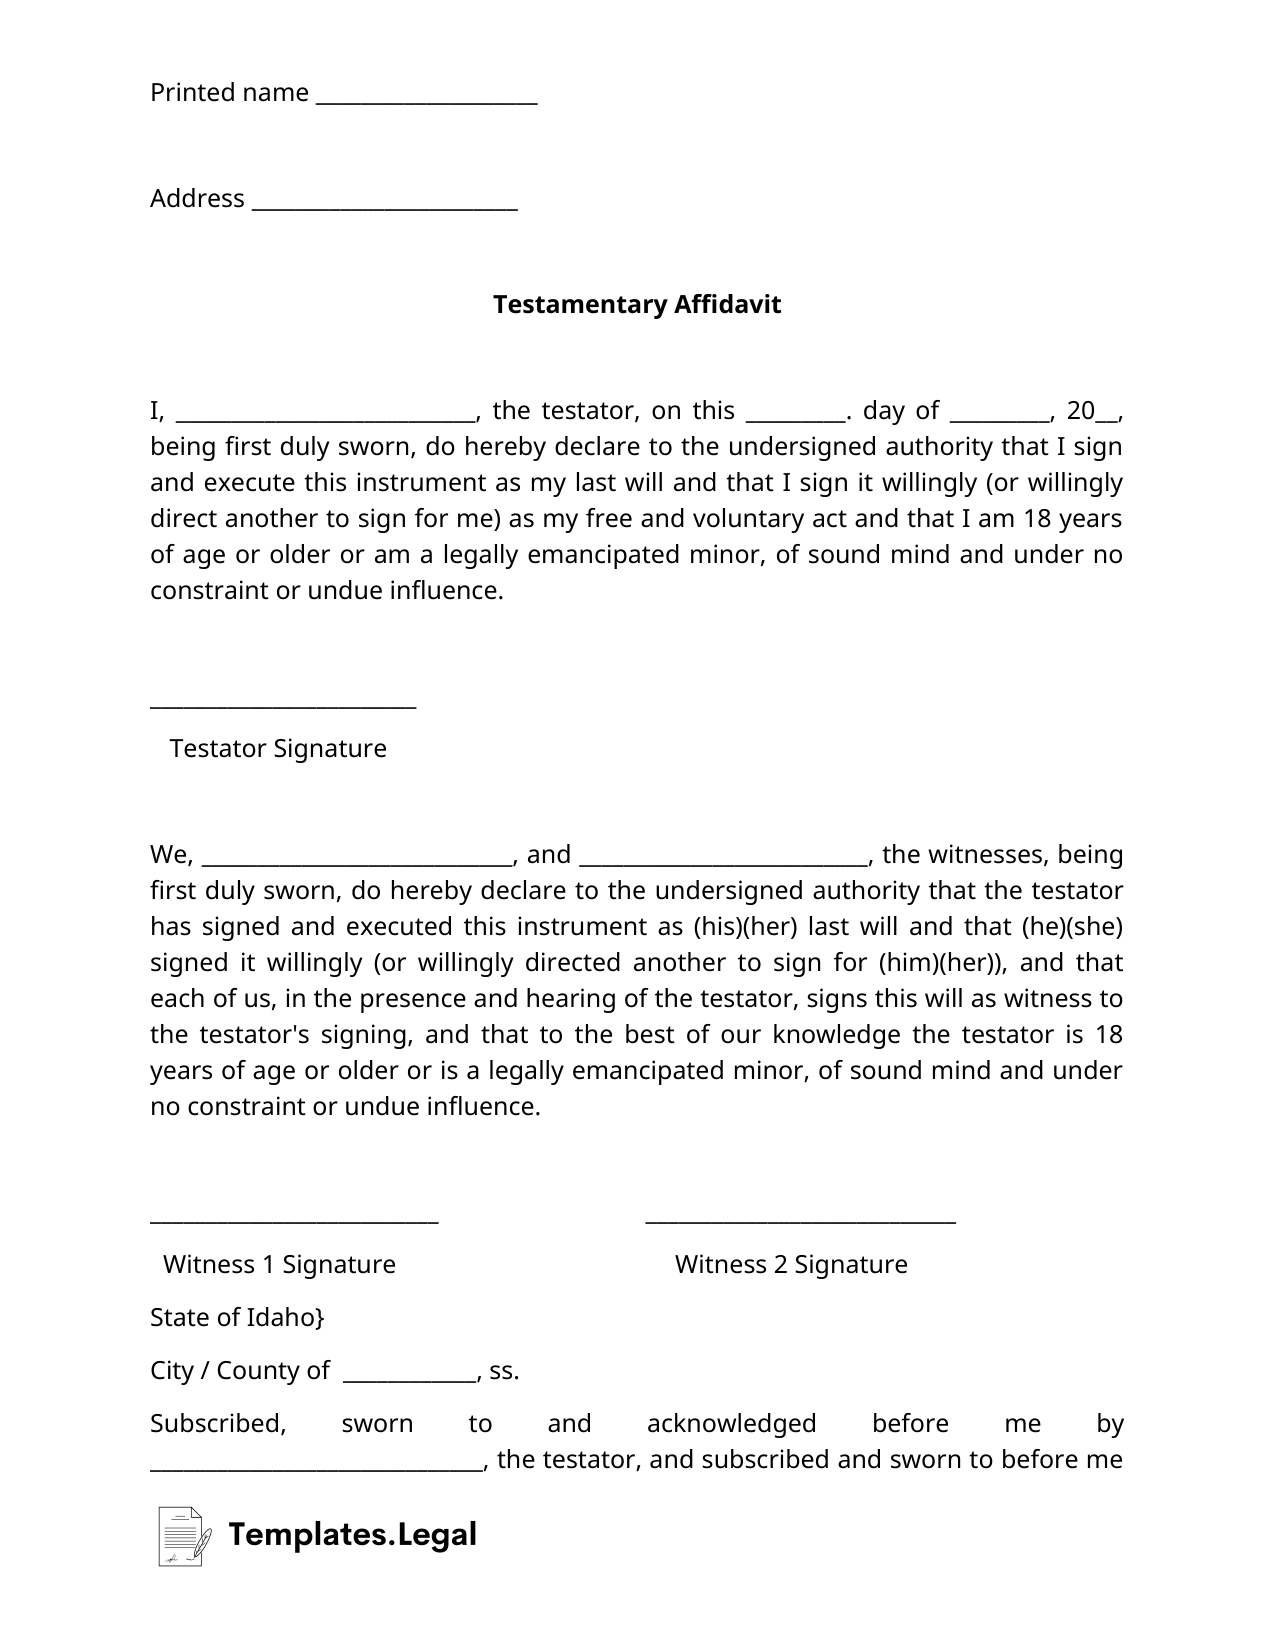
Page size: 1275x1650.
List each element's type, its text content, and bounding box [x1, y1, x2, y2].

text State of Idaho} [150, 1299, 1125, 1333]
text I, ___________________________, the testator, on this _________. day of _________, 20__, being first duly sworn, do hereby declare to the undersigned authority that I sign and execute this instrument as my last will and that I sign it willingly (or willingly direct another to sign for me) as my free and voluntary act and that I am 18 years of age or older or am a legally emancipated minor, of sound mind and under no constraint or undue influence. [150, 392, 1125, 607]
text Address ________________________ [150, 181, 1125, 215]
text __________________________ ____________________________ [150, 1194, 1125, 1228]
text ________________________ [150, 678, 1125, 712]
text Testator Signature [150, 731, 1125, 765]
text Testamentary Affidavit [150, 287, 1125, 321]
text City / County of ____________, ss. [150, 1352, 1125, 1386]
text Witness 1 Signature Witness 2 Signature [150, 1247, 1125, 1281]
text We, ____________________________, and __________________________, the witnesses, being first duly sworn, do hereby declare to the undersigned authority that the testator has signed and executed this instrument as (his)(her) last will and that (he)(she) signed it willingly (or willingly directed another to sign for (him)(her)), and that each of us, in the presence and hearing of the testator, signs this will as witness to the testator's signing, and that to the best of our knowledge the testator is 18 years of age or older or is a legally emancipated minor, of sound mind and under no constraint or undue influence. [150, 836, 1125, 1123]
text Printed name ____________________ [150, 75, 1125, 109]
text Subscribed, sworn to and acknowledged before me by ______________________________, the testator, and subscribed and sworn to before me [150, 1405, 1125, 1476]
